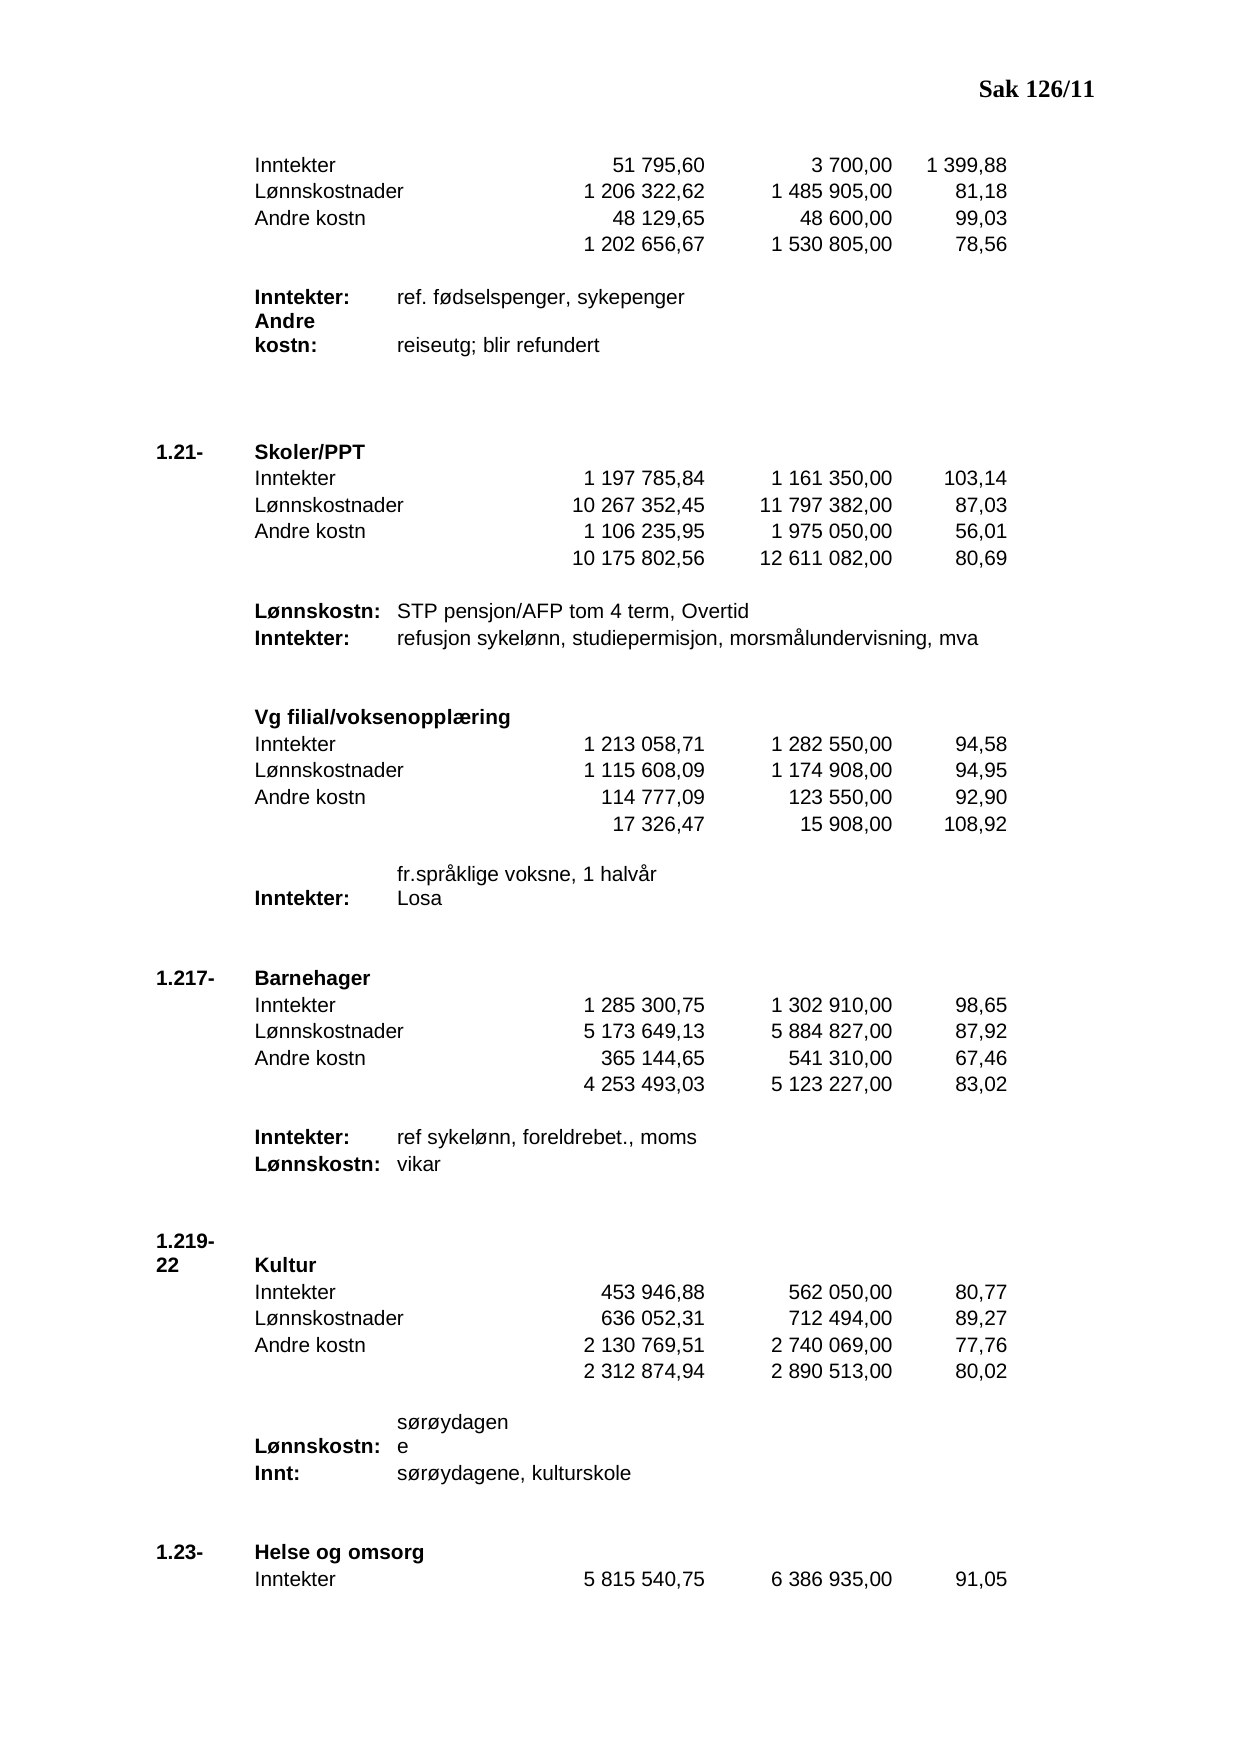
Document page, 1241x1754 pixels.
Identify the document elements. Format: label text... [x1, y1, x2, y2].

table_cell 83,02 [900, 1070, 1014, 1096]
table_cell [149, 384, 247, 411]
table_cell 114 777,09 [527, 783, 712, 809]
table_cell [390, 910, 527, 937]
table_cell [149, 1304, 247, 1330]
table_cell [527, 937, 712, 963]
table_cell [247, 1176, 389, 1202]
table_cell [390, 1229, 527, 1277]
table_cell Barnehager [247, 964, 389, 990]
table_cell [527, 964, 712, 990]
table_cell [390, 1043, 527, 1070]
table_cell [900, 1229, 1014, 1277]
table_cell 123 550,00 [712, 783, 899, 809]
table_cell Innt: [247, 1458, 389, 1485]
table_cell [390, 729, 527, 756]
table_cell [390, 1384, 527, 1410]
table_cell [712, 1485, 899, 1511]
table_cell [390, 1070, 527, 1096]
table_cell [527, 1511, 712, 1538]
table_cell 89,27 [900, 1304, 1014, 1330]
table_cell [149, 650, 247, 676]
table_cell [527, 1203, 712, 1229]
table_cell 67,46 [900, 1043, 1014, 1070]
table_cell [149, 1123, 247, 1149]
table_cell [149, 1384, 247, 1410]
table_cell [527, 1410, 712, 1458]
table_cell [712, 1176, 899, 1202]
table_cell fr.språklige voksne, 1 halvår Losa [390, 862, 712, 910]
table_cell [712, 676, 899, 703]
table_cell Lønnskostnader [247, 756, 527, 782]
table_cell [149, 230, 247, 256]
table_cell Inntekter [247, 729, 389, 756]
table_cell [149, 809, 247, 836]
table_cell [900, 1149, 1014, 1176]
table_cell [149, 1070, 247, 1096]
table_cell 5 123 227,00 [712, 1070, 899, 1096]
table_cell Kultur [247, 1229, 389, 1277]
table_cell 87,92 [900, 1017, 1014, 1043]
table_cell Andre kostn [247, 517, 389, 543]
table_cell [247, 1096, 389, 1123]
table_cell sørøydagene, kulturskole [390, 1458, 712, 1485]
table_cell 12 611 082,00 [712, 544, 899, 570]
table_cell 87,03 [900, 490, 1014, 517]
table_cell 1 485 905,00 [712, 177, 899, 203]
table_cell [900, 1485, 1014, 1511]
table_cell [149, 464, 247, 490]
table_cell [149, 1485, 247, 1511]
table_cell Lønnskostnader [247, 1304, 527, 1330]
table_cell 4 253 493,03 [527, 1070, 712, 1096]
table_cell 1.217- [149, 964, 247, 990]
table_cell 1 282 550,00 [712, 729, 899, 756]
table_cell [149, 256, 247, 283]
table_cell [149, 1176, 247, 1202]
table_cell [247, 650, 389, 676]
table_cell [712, 862, 899, 910]
table_cell Andre kostn [247, 1330, 389, 1357]
table_cell [247, 411, 389, 437]
table_cell [247, 1485, 389, 1511]
table_cell [712, 437, 899, 464]
table_cell [247, 256, 389, 283]
table_cell [900, 309, 1014, 357]
table_cell [149, 309, 247, 357]
table_cell [527, 1176, 712, 1202]
table_cell [149, 490, 247, 517]
table_cell [390, 203, 527, 230]
table_cell [390, 411, 527, 437]
table_cell ref. fødselspenger, sykepenger [390, 283, 712, 309]
table_cell 94,58 [900, 729, 1014, 756]
table_cell 1 213 058,71 [527, 729, 712, 756]
table_cell [149, 150, 247, 177]
table_cell [149, 937, 247, 963]
table_cell [390, 230, 527, 256]
table_cell 11 797 382,00 [712, 490, 899, 517]
table_cell [900, 1096, 1014, 1123]
table_cell Andre kostn: [247, 309, 389, 357]
table_cell Andre kostn [247, 783, 389, 809]
table_cell [247, 1203, 389, 1229]
table_cell [712, 256, 899, 283]
table_cell [900, 676, 1014, 703]
table_cell [900, 836, 1014, 862]
table_cell [527, 1485, 712, 1511]
table_cell [712, 411, 899, 437]
table_cell 636 052,31 [527, 1304, 712, 1330]
table_cell 1 106 235,95 [527, 517, 712, 543]
table_cell [712, 570, 899, 597]
table_cell [390, 990, 527, 1017]
table_cell [149, 544, 247, 570]
table_cell [247, 836, 389, 862]
table_cell [149, 729, 247, 756]
table_cell [149, 570, 247, 597]
table_cell Inntekter [247, 990, 389, 1017]
table_cell [149, 756, 247, 782]
table_cell [390, 1277, 527, 1304]
table_cell 541 310,00 [712, 1043, 899, 1070]
table_cell [712, 1203, 899, 1229]
table_cell Andre kostn [247, 203, 389, 230]
table_cell 1 197 785,84 [527, 464, 712, 490]
table_cell [149, 1357, 247, 1383]
table_cell 81,18 [900, 177, 1014, 203]
table_cell [527, 570, 712, 597]
table_cell 99,03 [900, 203, 1014, 230]
table_cell [247, 676, 389, 703]
table_cell [390, 1176, 527, 1202]
table_cell 1 202 656,67 [527, 230, 712, 256]
table_cell [900, 1384, 1014, 1410]
table_cell [712, 1538, 899, 1564]
table_cell 2 740 069,00 [712, 1330, 899, 1357]
table_cell [527, 411, 712, 437]
table_cell [900, 1203, 1014, 1229]
table_cell [712, 384, 899, 411]
table_cell [390, 256, 527, 283]
table_cell 6 386 935,00 [712, 1564, 899, 1591]
table_cell 48 600,00 [712, 203, 899, 230]
table_cell 1 174 908,00 [712, 756, 899, 782]
table_cell 51 795,60 [527, 150, 712, 177]
table_cell [900, 1123, 1014, 1149]
table_cell 1 161 350,00 [712, 464, 899, 490]
table_cell 1.23- [149, 1538, 247, 1564]
table_cell [247, 358, 389, 384]
table_cell 80,77 [900, 1277, 1014, 1304]
table_cell [712, 1458, 899, 1485]
table_cell [149, 1511, 247, 1538]
table_cell [390, 937, 527, 963]
table_cell [149, 1564, 247, 1591]
table_cell [900, 570, 1014, 597]
table_cell 5 815 540,75 [527, 1564, 712, 1591]
table_cell 80,69 [900, 544, 1014, 570]
table_cell [527, 1096, 712, 1123]
table_cell 17 326,47 [527, 809, 712, 836]
table_cell 1.219- 22 [149, 1229, 247, 1277]
table_cell [390, 384, 527, 411]
table_cell [390, 358, 527, 384]
table_cell [390, 836, 527, 862]
table_cell [149, 783, 247, 809]
table_cell [390, 1203, 527, 1229]
table_cell [149, 1017, 247, 1043]
table_cell [900, 283, 1014, 309]
table_cell Inntekter: [247, 623, 389, 650]
table_cell 56,01 [900, 517, 1014, 543]
table_cell [712, 703, 899, 729]
table_cell [390, 1511, 527, 1538]
table_cell 1 530 805,00 [712, 230, 899, 256]
table_cell 10 267 352,45 [527, 490, 712, 517]
table_cell 92,90 [900, 783, 1014, 809]
table_cell [712, 309, 899, 357]
table_cell 91,05 [900, 1564, 1014, 1591]
table_cell Lønnskostnader [247, 177, 527, 203]
table_cell [149, 1410, 247, 1458]
table_cell [712, 910, 899, 937]
table_cell [247, 1357, 389, 1383]
table_cell [712, 283, 899, 309]
table_cell [247, 230, 389, 256]
table_cell [900, 597, 1014, 623]
table_cell 453 946,88 [527, 1277, 712, 1304]
table_cell [900, 1538, 1014, 1564]
table_cell Lønnskostnader [247, 1017, 527, 1043]
table_cell [527, 1384, 712, 1410]
table_cell [527, 1229, 712, 1277]
table_cell [149, 177, 247, 203]
table_cell [900, 703, 1014, 729]
table_cell [390, 1564, 527, 1591]
table_cell [712, 1384, 899, 1410]
table_cell Andre kostn [247, 1043, 389, 1070]
table_cell Inntekter: [247, 862, 389, 910]
table_cell [900, 964, 1014, 990]
table_cell [900, 862, 1014, 910]
table_cell [390, 650, 527, 676]
table_cell [712, 937, 899, 963]
table_cell [527, 384, 712, 411]
table_cell 5 173 649,13 [527, 1017, 712, 1043]
table_cell 103,14 [900, 464, 1014, 490]
table_cell [247, 1511, 389, 1538]
table_cell Lønnskostn: [247, 1410, 389, 1458]
table_cell 108,92 [900, 809, 1014, 836]
table_cell [390, 464, 527, 490]
table_cell [390, 1485, 527, 1511]
table_cell 94,95 [900, 756, 1014, 782]
table_cell 98,65 [900, 990, 1014, 1017]
table_cell 1 399,88 [900, 150, 1014, 177]
table_cell [390, 437, 527, 464]
table_cell [149, 517, 247, 543]
table_cell 1 285 300,75 [527, 990, 712, 1017]
table_cell STP pensjon/AFP tom 4 term, Overtid [390, 597, 899, 623]
table_cell [712, 650, 899, 676]
table_cell 2 312 874,94 [527, 1357, 712, 1383]
table_cell [527, 437, 712, 464]
table_cell [390, 676, 527, 703]
table_cell [149, 990, 247, 1017]
table_cell [900, 1176, 1014, 1202]
table_cell [247, 809, 389, 836]
table_cell [527, 1538, 712, 1564]
table_cell [527, 836, 712, 862]
table_cell Helse og omsorg [247, 1538, 527, 1564]
table_cell [149, 1203, 247, 1229]
table_cell [900, 1511, 1014, 1538]
table_cell [149, 676, 247, 703]
table_cell [149, 836, 247, 862]
table_cell [247, 544, 389, 570]
table_cell [149, 623, 247, 650]
table_cell [900, 650, 1014, 676]
table_cell vikar [390, 1149, 527, 1176]
table_cell [527, 650, 712, 676]
table_cell [149, 1096, 247, 1123]
table_cell Inntekter: [247, 1123, 389, 1149]
table_cell reiseutg; blir refundert [390, 309, 712, 357]
table_cell [900, 358, 1014, 384]
table_cell [149, 703, 247, 729]
table_cell 1 302 910,00 [712, 990, 899, 1017]
table_cell Lønnskostnader [247, 490, 527, 517]
table_cell [712, 836, 899, 862]
table_cell 2 130 769,51 [527, 1330, 712, 1357]
table_cell [247, 910, 389, 937]
table_cell [149, 1277, 247, 1304]
table_cell [527, 358, 712, 384]
table_cell [390, 570, 527, 597]
table_cell [900, 437, 1014, 464]
table_cell refusjon sykelønn, studiepermisjon, morsmålundervisning, mva [390, 623, 1014, 650]
table_cell Inntekter [247, 1564, 389, 1591]
table_cell [390, 150, 527, 177]
table_cell [527, 703, 712, 729]
table_cell [900, 910, 1014, 937]
table_cell 1 975 050,00 [712, 517, 899, 543]
table_cell [712, 358, 899, 384]
table_cell 3 700,00 [712, 150, 899, 177]
table_cell [390, 783, 527, 809]
table_cell [712, 1229, 899, 1277]
table_cell 5 884 827,00 [712, 1017, 899, 1043]
table_cell 1 115 608,09 [527, 756, 712, 782]
table_cell [900, 937, 1014, 963]
table_cell [900, 256, 1014, 283]
table_cell 10 175 802,56 [527, 544, 712, 570]
table_cell [149, 1458, 247, 1485]
table_cell Inntekter: [247, 283, 389, 309]
table_cell [390, 809, 527, 836]
table_cell [247, 937, 389, 963]
table_cell [247, 570, 389, 597]
table_cell [247, 1384, 389, 1410]
table_cell [527, 676, 712, 703]
table_cell 1 206 322,62 [527, 177, 712, 203]
table_cell sørøydagene [390, 1410, 527, 1458]
table_cell [390, 544, 527, 570]
table_cell [712, 964, 899, 990]
table_cell [149, 1149, 247, 1176]
table_cell 80,02 [900, 1357, 1014, 1383]
table_cell 77,76 [900, 1330, 1014, 1357]
table_cell [149, 597, 247, 623]
table_cell [527, 1149, 712, 1176]
table_cell [149, 910, 247, 937]
table_cell ref sykelønn, foreldrebet., moms [390, 1123, 712, 1149]
table_cell 1.21- [149, 437, 247, 464]
table_cell Vg filial/voksenopplæring [247, 703, 527, 729]
table_cell [527, 910, 712, 937]
table_cell [390, 517, 527, 543]
table_cell [149, 1330, 247, 1357]
table_cell 365 144,65 [527, 1043, 712, 1070]
table_cell Lønnskostn: [247, 1149, 389, 1176]
table_cell [900, 411, 1014, 437]
table_cell [712, 1096, 899, 1123]
table_cell [712, 1410, 899, 1458]
table_cell Inntekter [247, 1277, 389, 1304]
table_cell [390, 1330, 527, 1357]
table_cell [712, 1123, 899, 1149]
table_cell [390, 964, 527, 990]
table_cell 15 908,00 [712, 809, 899, 836]
table_cell [149, 358, 247, 384]
table_cell [527, 256, 712, 283]
table_cell Inntekter [247, 150, 389, 177]
table_cell [149, 203, 247, 230]
table_cell Inntekter [247, 464, 389, 490]
table_cell [149, 862, 247, 910]
table_cell Lønnskostn: [247, 597, 389, 623]
table_cell [712, 1149, 899, 1176]
table_cell 2 890 513,00 [712, 1357, 899, 1383]
table_cell 78,56 [900, 230, 1014, 256]
table_cell [247, 384, 389, 411]
table_cell 712 494,00 [712, 1304, 899, 1330]
table_cell Skoler/PPT [247, 437, 389, 464]
table_cell [390, 1096, 527, 1123]
table_cell [900, 384, 1014, 411]
table_cell [149, 283, 247, 309]
table_cell [149, 1043, 247, 1070]
table_cell [149, 411, 247, 437]
table_cell [390, 1357, 527, 1383]
table_cell 48 129,65 [527, 203, 712, 230]
table_cell [900, 1410, 1014, 1458]
table_cell 562 050,00 [712, 1277, 899, 1304]
table_cell [247, 1070, 389, 1096]
table_cell [712, 1511, 899, 1538]
table_cell [900, 1458, 1014, 1485]
